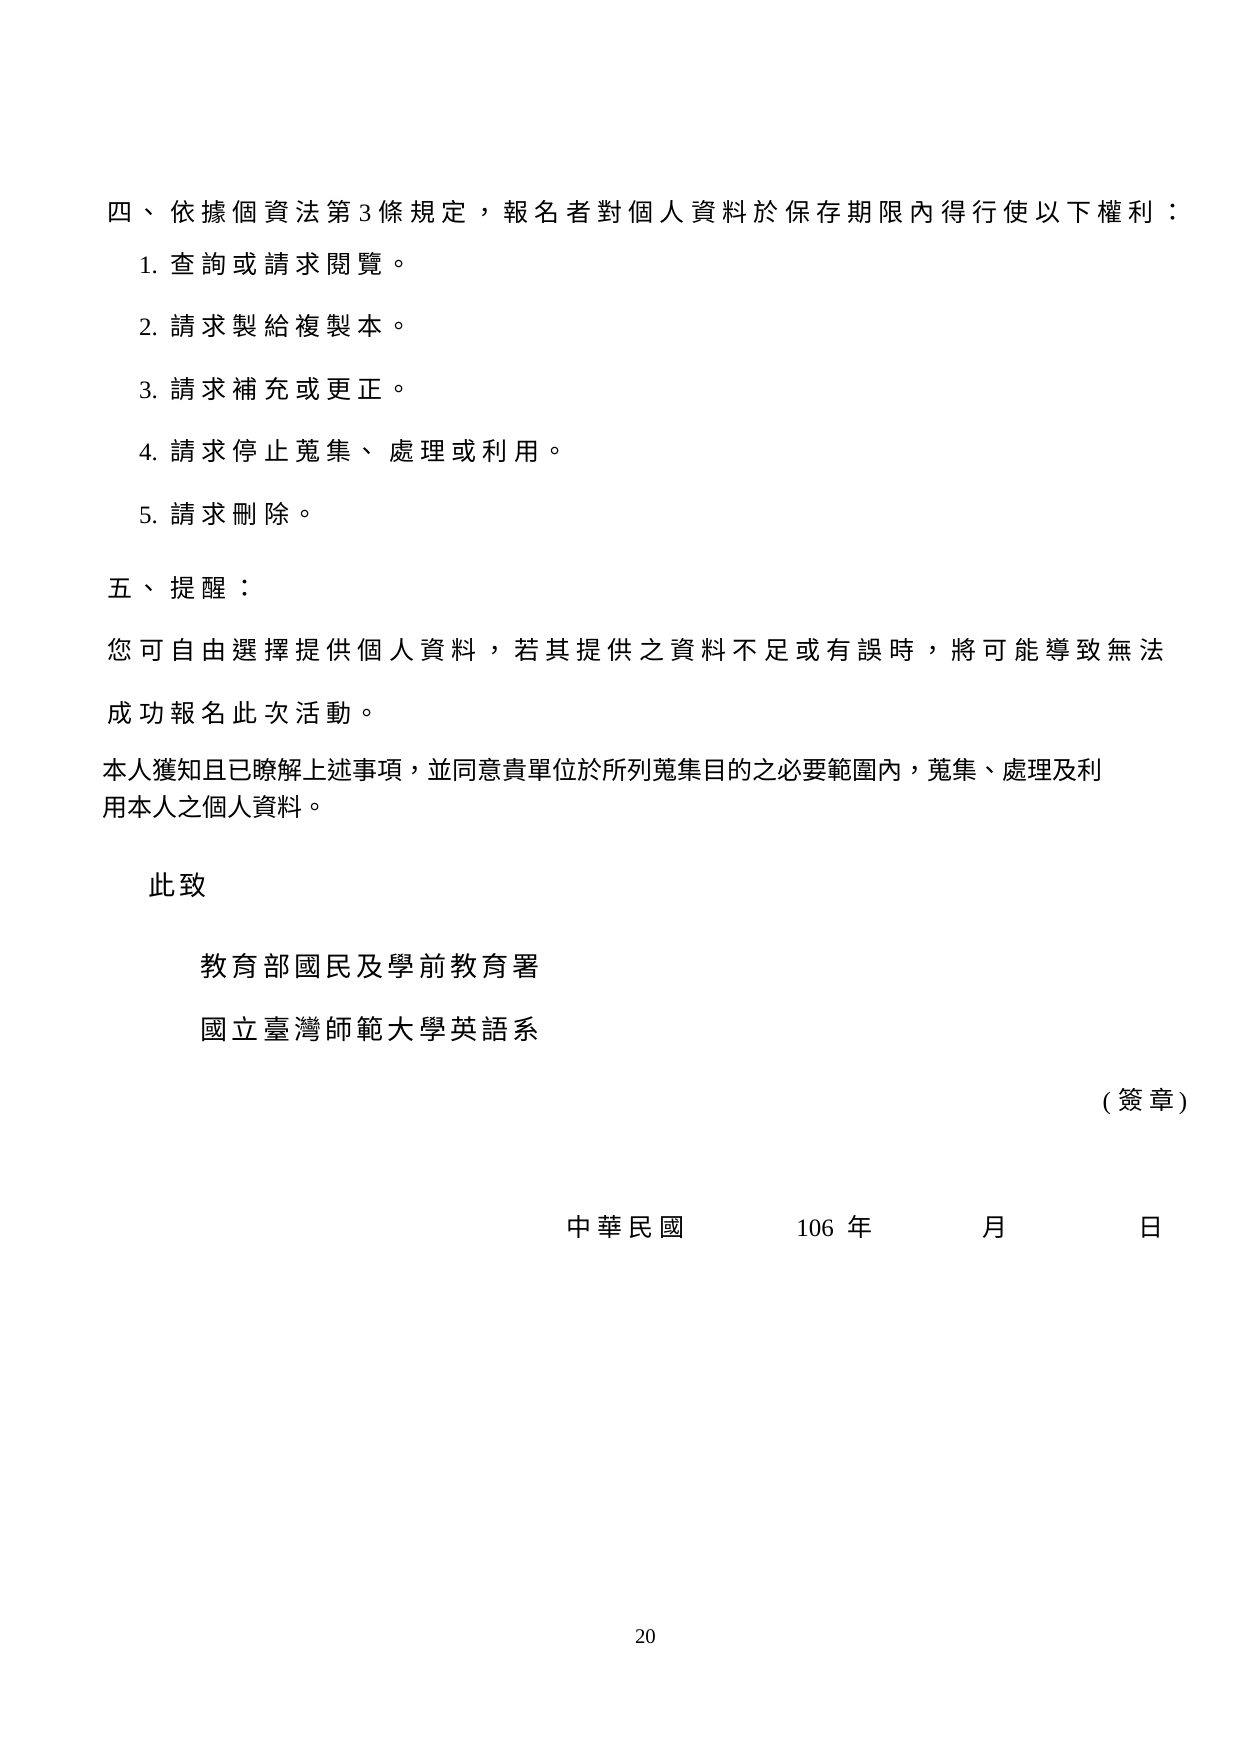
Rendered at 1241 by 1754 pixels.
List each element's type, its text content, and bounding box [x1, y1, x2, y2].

text 5. 請求刪除。 [135, 471, 1188, 533]
text 3. 請求補充或更正。 [135, 346, 1188, 408]
text 您可自由選擇提供個人資料，若其提供之資料不足或有誤時，將可能導致無法成功報名此次活動。 [103, 607, 1188, 732]
text (簽章) [102, 1048, 1188, 1111]
text 教育部國民及學前教育署 [102, 923, 1138, 986]
text 本人獲知且已瞭解上述事項，並同意貴單位於所列蒐集目的之必要範圍內，蒐集、處理及利用本人之個人資料。 [103, 751, 1113, 823]
text 五、提醒： [103, 544, 1188, 607]
text 中華民國 106 年 月 日 [102, 1173, 1188, 1236]
text 1. 查詢或請求閱覽。 [135, 221, 1188, 283]
text 此致 [103, 842, 1188, 904]
text 國立臺灣師範大學英語系 [102, 986, 1138, 1048]
text 四、依據個資法第3條規定，報名者對個人資料於保存期限內得行使以下權利： [103, 158, 1188, 221]
text 2. 請求製給複製本。 [135, 283, 1188, 346]
text 4. 請求停止蒐集、處理或利用。 [135, 408, 1188, 471]
